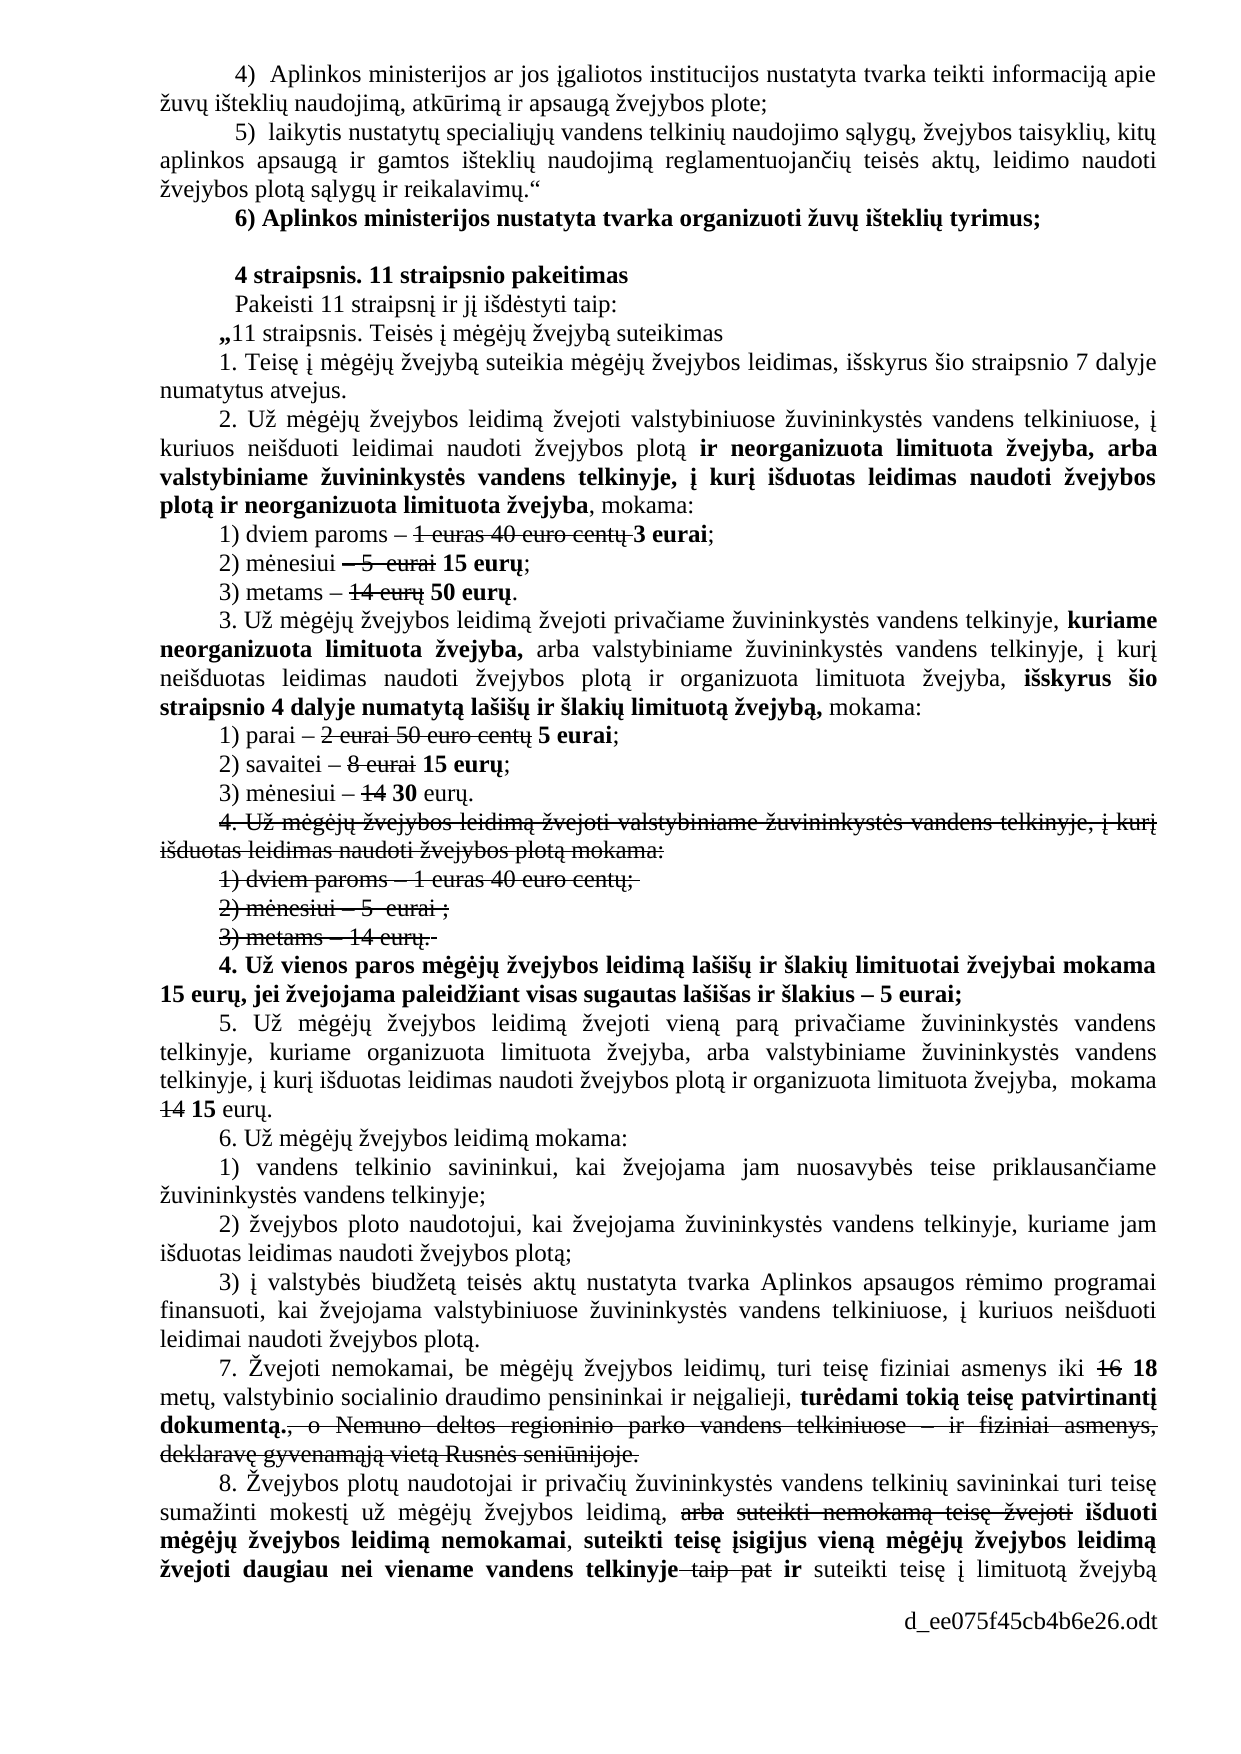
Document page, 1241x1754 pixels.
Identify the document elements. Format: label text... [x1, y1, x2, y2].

text 4 straipsnis. 11 straipsnio pakeitimas [159, 260, 1157, 289]
text 2. Už mėgėjų žvejybos leidimą žvejoti valstybiniuose žuvininkystės vandens telkiniuose, į kuriuos neišduoti leidimai naudoti žvejybos plotą ir neorganizuota limituota žvejyba, arba valstybiniame žuvininkystės vandens telkinyje, į kurį išduotas leidimas naudoti žvejybos plotą ir neorganizuota limituota žvejyba, mokama: [159, 404, 1157, 519]
text 8. Žvejybos plotų naudotojai ir privačių žuvininkystės vandens telkinių savininkai turi teisę sumažinti mokestį už mėgėjų žvejybos leidimą, arba suteikti nemokamą teisę žvejoti išduoti mėgėjų žvejybos leidimą nemokamai, suteikti teisę įsigijus vieną mėgėjų žvejybos leidimą žvejoti daugiau nei viename vandens telkinyje taip pat ir suteikti teisę į limituotą žvejybą [159, 1468, 1157, 1583]
text 2) mėnesiui – 5 eurai 15 eurų; [159, 548, 1157, 577]
text „11 straipsnis. Teisės į mėgėjų žvejybą suteikimas [159, 318, 1157, 347]
text Pakeisti 11 straipsnį ir jį išdėstyti taip: [159, 289, 1157, 318]
text 3) mėnesiui – 14 30 eurų. [159, 778, 1157, 807]
text 2) mėnesiui – 5 eurai ; [159, 893, 1157, 922]
text 3) metams – 14 eurų 50 eurų. [159, 577, 1157, 605]
text 1) parai – 2 eurai 50 euro centų 5 eurai; [159, 720, 1157, 749]
text 4) Aplinkos ministerijos ar jos įgaliotos institucijos nustatyta tvarka teikti informaciją apie žuvų išteklių naudojimą, atkūrimą ir apsaugą žvejybos plote; [159, 59, 1157, 117]
text 7. Žvejoti nemokamai, be mėgėjų žvejybos leidimų, turi teisę fiziniai asmenys iki 16 18 metų, valstybinio socialinio draudimo pensininkai ir neįgalieji, turėdami tokią teisę patvirtinantį dokumentą., o Nemuno deltos regioninio parko vandens telkiniuose – ir fiziniai asmenys, deklaravę gyvenamąją vietą Rusnės seniūnijoje. [159, 1353, 1157, 1468]
text 6) Aplinkos ministerijos nustatyta tvarka organizuoti žuvų išteklių tyrimus; [159, 203, 1157, 232]
text 1) dviem paroms – 1 euras 40 euro centų 3 eurai; [159, 519, 1157, 548]
text 2) savaitei – 8 eurai 15 eurų; [159, 749, 1157, 778]
text 3) metams – 14 eurų. [159, 922, 1157, 950]
text 4. Už vienos paros mėgėjų žvejybos leidimą lašišų ir šlakių limituotai žvejybai mokama 15 eurų, jei žvejojama paleidžiant visas sugautas lašišas ir šlakius – 5 eurai; [159, 950, 1157, 1008]
text 6. Už mėgėjų žvejybos leidimą mokama: [159, 1123, 1157, 1152]
text 5. Už mėgėjų žvejybos leidimą žvejoti vieną parą privačiame žuvininkystės vandens telkinyje, kuriame organizuota limituota žvejyba, arba valstybiniame žuvininkystės vandens telkinyje, į kurį išduotas leidimas naudoti žvejybos plotą ir organizuota limituota žvejyba, mokama 14 15 eurų. [159, 1008, 1157, 1123]
text 3) į valstybės biudžetą teisės aktų nustatyta tvarka Aplinkos apsaugos rėmimo programai finansuoti, kai žvejojama valstybiniuose žuvininkystės vandens telkiniuose, į kuriuos neišduoti leidimai naudoti žvejybos plotą. [159, 1267, 1157, 1353]
text 4. Už mėgėjų žvejybos leidimą žvejoti valstybiniame žuvininkystės vandens telkinyje, į kurį išduotas leidimas naudoti žvejybos plotą mokama: [159, 807, 1157, 864]
text 2) žvejybos ploto naudotojui, kai žvejojama žuvininkystės vandens telkinyje, kuriame jam išduotas leidimas naudoti žvejybos plotą; [159, 1209, 1157, 1267]
text 5) laikytis nustatytų specialiųjų vandens telkinių naudojimo sąlygų, žvejybos taisyklių, kitų aplinkos apsaugą ir gamtos išteklių naudojimą reglamentuojančių teisės aktų, leidimo naudoti žvejybos plotą sąlygų ir reikalavimų.“ [159, 117, 1157, 203]
text 3. Už mėgėjų žvejybos leidimą žvejoti privačiame žuvininkystės vandens telkinyje, kuriame neorganizuota limituota žvejyba, arba valstybiniame žuvininkystės vandens telkinyje, į kurį neišduotas leidimas naudoti žvejybos plotą ir organizuota limituota žvejyba, išskyrus šio straipsnio 4 dalyje numatytą lašišų ir šlakių limituotą žvejybą, mokama: [159, 605, 1157, 720]
text 1) dviem paroms – 1 euras 40 euro centų; [159, 864, 1157, 893]
text 1. Teisę į mėgėjų žvejybą suteikia mėgėjų žvejybos leidimas, išskyrus šio straipsnio 7 dalyje numatytus atvejus. [159, 347, 1157, 404]
text 1) vandens telkinio savininkui, kai žvejojama jam nuosavybės teise priklausančiame žuvininkystės vandens telkinyje; [159, 1152, 1157, 1209]
